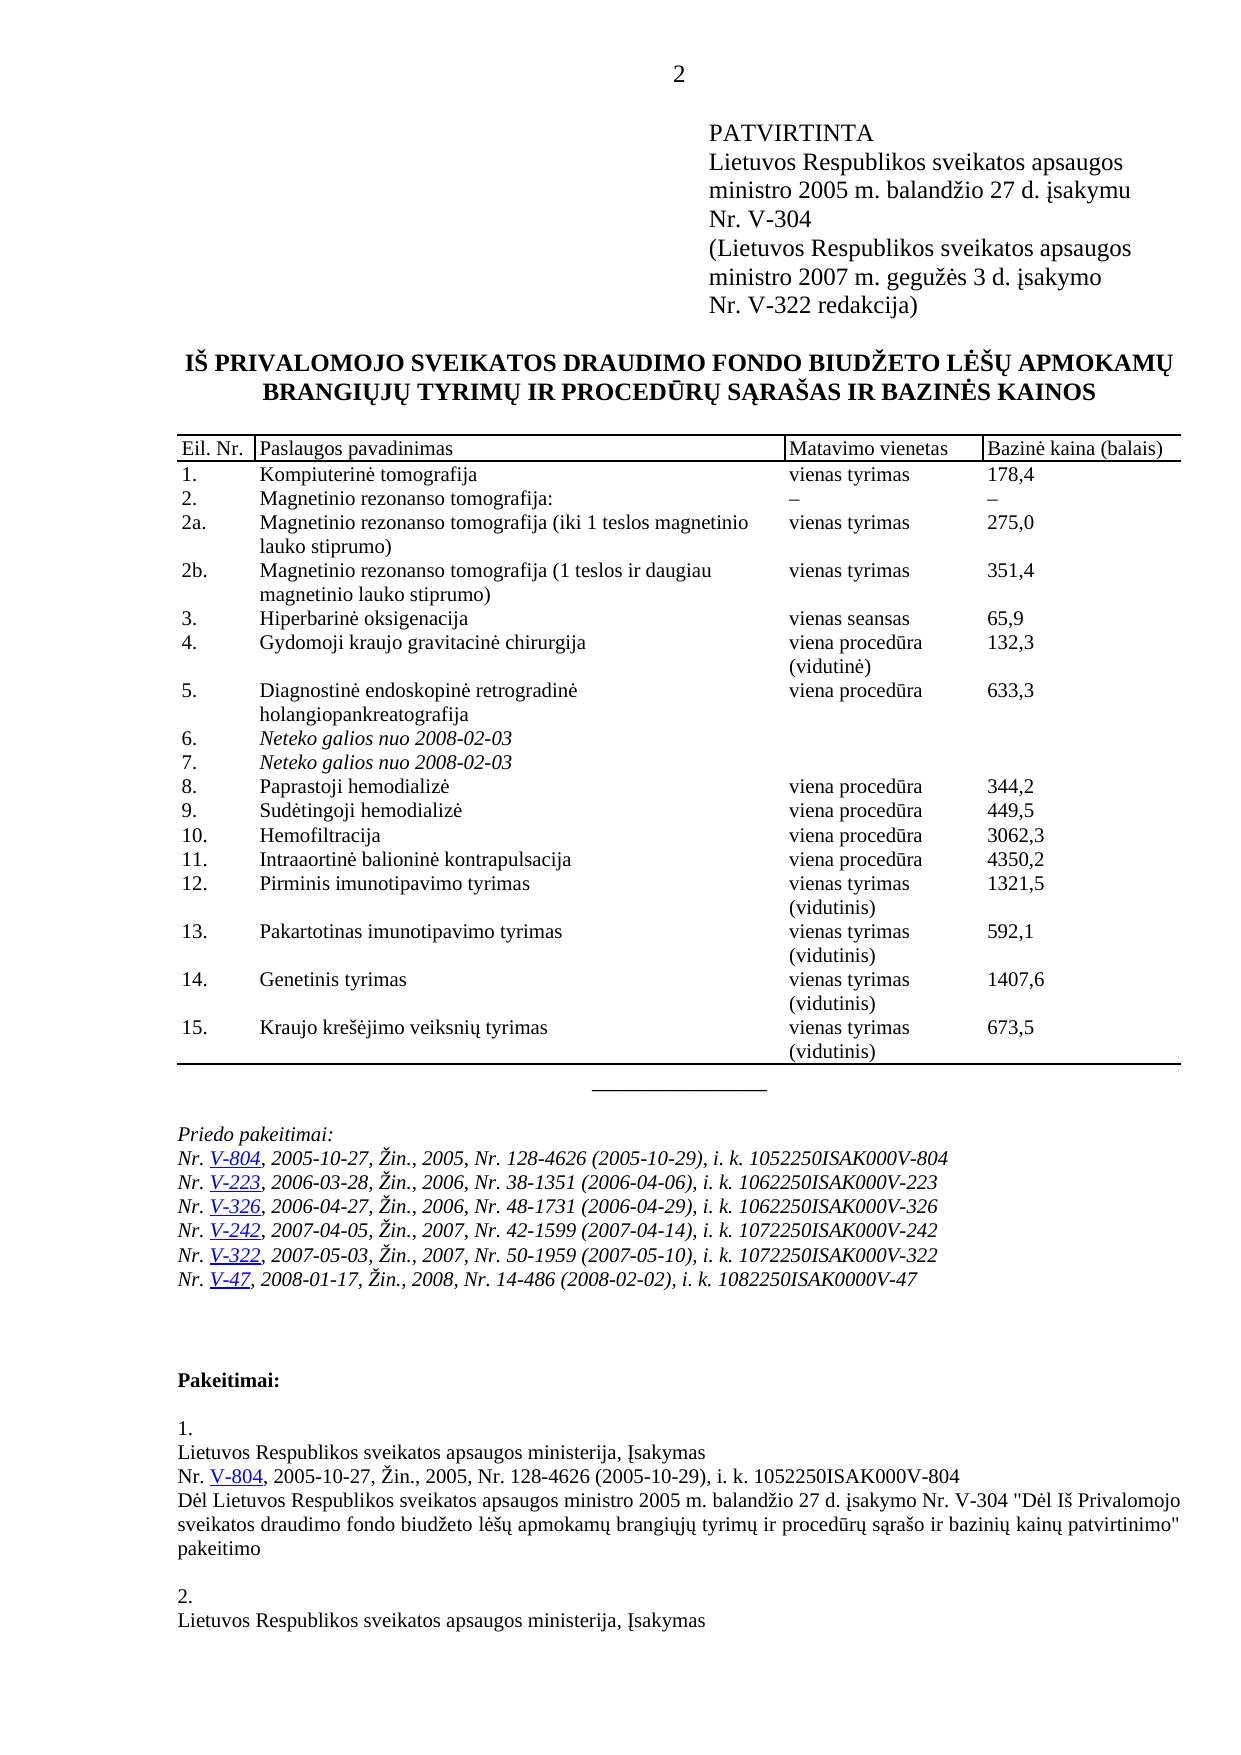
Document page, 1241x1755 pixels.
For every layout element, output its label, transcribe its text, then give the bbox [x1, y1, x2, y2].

table_cell Magnetinio rezonanso tomografija (iki 1 teslos magnetinio lauko stiprumo) [255, 510, 785, 558]
table_header Matavimo vienetas [786, 436, 982, 460]
table_cell 633,3 [983, 678, 1181, 726]
table_cell 275,0 [983, 510, 1181, 558]
table_cell [785, 750, 983, 774]
text (Lietuvos Respublikos sveikatos apsaugos [177, 233, 1181, 262]
table_cell viena procedūra (vidutinė) [785, 630, 983, 678]
table_cell vienas seansas [785, 606, 983, 630]
text Nr. V-322 redakcija) [177, 291, 1181, 319]
table_cell vienas tyrimas [785, 510, 983, 558]
table_cell Diagnostinė endoskopinė retrogradinė holangiopankreatografija [255, 678, 785, 726]
table_cell Neteko galios nuo 2008-02-03 [255, 750, 785, 774]
table_cell 8. [177, 774, 255, 798]
table_cell 344,2 [983, 774, 1181, 798]
table_cell 2a. [177, 510, 255, 558]
text Priedo pakeitimai: [177, 1122, 1181, 1146]
text Pakeitimai: [177, 1367, 1181, 1392]
text Nr. V-304 [177, 204, 1181, 233]
table_header Eil. Nr. [177, 436, 254, 460]
table_cell – [983, 486, 1181, 510]
table_cell 10. [177, 823, 255, 847]
table_cell Kompiuterinė tomografija [255, 462, 785, 486]
text IŠ PRIVALOMOJO SVEIKATOS DRAUDIMO FONDO BIUDŽETO LĖŠŲ APMOKAMŲ BRANGIŲJŲ TYRIMŲ IR PROCEDŪRŲ SĄRAŠAS IR BAZINĖS KAINOS [177, 348, 1181, 406]
table_cell [983, 726, 1181, 750]
table_cell viena procedūra [785, 823, 983, 847]
table_cell viena procedūra [785, 678, 983, 726]
text Nr. V-223, 2006-03-28, Žin., 2006, Nr. 38-1351 (2006-04-06), i. k. 1062250ISAK000V-223 [177, 1170, 1181, 1194]
table_cell 178,4 [983, 462, 1181, 486]
table_cell Sudėtingoji hemodializė [255, 799, 785, 822]
text ______________ [177, 1065, 1181, 1093]
table_cell 3062,3 [983, 823, 1181, 847]
text ministro 2005 m. balandžio 27 d. įsakymu [177, 176, 1181, 204]
text 2. [177, 1584, 1181, 1608]
table_cell 132,3 [983, 630, 1181, 678]
table_cell 4. [177, 630, 255, 678]
table_cell 351,4 [983, 558, 1181, 606]
text Lietuvos Respublikos sveikatos apsaugos ministerija, Įsakymas [177, 1440, 1181, 1464]
table_cell vienas tyrimas [785, 558, 983, 606]
text Nr. V-326, 2006-04-27, Žin., 2006, Nr. 48-1731 (2006-04-29), i. k. 1062250ISAK000V-326 [177, 1194, 1181, 1218]
text Lietuvos Respublikos sveikatos apsaugos ministerija, Įsakymas [177, 1608, 1181, 1632]
table_cell 2b. [177, 558, 255, 606]
table_cell 9. [177, 799, 255, 822]
table_cell viena procedūra [785, 799, 983, 822]
table_cell 65,9 [983, 606, 1181, 630]
table_cell Magnetinio rezonanso tomografija: [255, 486, 785, 510]
table_cell [785, 726, 983, 750]
table_cell Intraaortinė balioninė kontrapulsacija Pirminis imunotipavimo tyrimas Pakartotinas imunotipavimo tyrimas Genetinis tyrimas Kraujo krešėjimo veiksnių tyrimas [255, 847, 785, 1063]
text Lietuvos Respublikos sveikatos apsaugos [177, 147, 1181, 176]
table_cell Paprastoji hemodializė [255, 774, 785, 798]
table_cell – [785, 486, 983, 510]
text Nr. V-804, 2005-10-27, Žin., 2005, Nr. 128-4626 (2005-10-29), i. k. 1052250ISAK000V-804 [177, 1464, 1181, 1488]
table_cell 1. [177, 462, 255, 486]
table_cell 2. [177, 486, 255, 510]
table_cell Hemofiltracija [255, 823, 785, 847]
text 1. [177, 1416, 1181, 1440]
table_header Paslaugos pavadinimas [256, 436, 784, 460]
table_cell 7. [177, 750, 255, 774]
text Nr. V-804, 2005-10-27, Žin., 2005, Nr. 128-4626 (2005-10-29), i. k. 1052250ISAK000V-804 [177, 1146, 1181, 1170]
table_cell 5. [177, 678, 255, 726]
table_cell viena procedūra vienas tyrimas (vidutinis) vienas tyrimas (vidutinis) vienas tyrimas (vidutinis) vienas tyrimas (vidutinis) [785, 847, 983, 1063]
table_cell 3. [177, 606, 255, 630]
table_cell [983, 750, 1181, 774]
table_cell 4350,2 1321,5 592,1 1407,6 673,5 [983, 847, 1181, 1063]
table_cell 11. 12. 13. 14. 15. [177, 847, 255, 1063]
text Nr. V-47, 2008-01-17, Žin., 2008, Nr. 14-486 (2008-02-02), i. k. 1082250ISAK0000V-47 [177, 1267, 1181, 1291]
table_cell viena procedūra [785, 774, 983, 798]
table_cell vienas tyrimas [785, 462, 983, 486]
text PATVIRTINTA [709, 118, 1181, 147]
text Nr. V-322, 2007-05-03, Žin., 2007, Nr. 50-1959 (2007-05-10), i. k. 1072250ISAK000V-322 [177, 1242, 1181, 1267]
table_cell 6. [177, 726, 255, 750]
table_cell Hiperbarinė oksigenacija [255, 606, 785, 630]
text ministro 2007 m. gegužės 3 d. įsakymo [177, 262, 1181, 291]
text Dėl Lietuvos Respublikos sveikatos apsaugos ministro 2005 m. balandžio 27 d. įsakymo Nr. V-304 "Dėl Iš Privalomojo sveikatos draudimo fondo biudžeto lėšų apmokamų brangiųjų tyrimų ir procedūrų sąrašo ir bazinių kainų patvirtinimo" pakeitimo [177, 1488, 1181, 1560]
table_header Bazinė kaina (balais) [984, 436, 1181, 460]
table_cell 449,5 [983, 799, 1181, 822]
table_cell Gydomoji kraujo gravitacinė chirurgija [255, 630, 785, 678]
text Nr. V-242, 2007-04-05, Žin., 2007, Nr. 42-1599 (2007-04-14), i. k. 1072250ISAK000V-242 [177, 1218, 1181, 1242]
table_cell Magnetinio rezonanso tomografija (1 teslos ir daugiau magnetinio lauko stiprumo) [255, 558, 785, 606]
table_cell Neteko galios nuo 2008-02-03 [255, 726, 785, 750]
